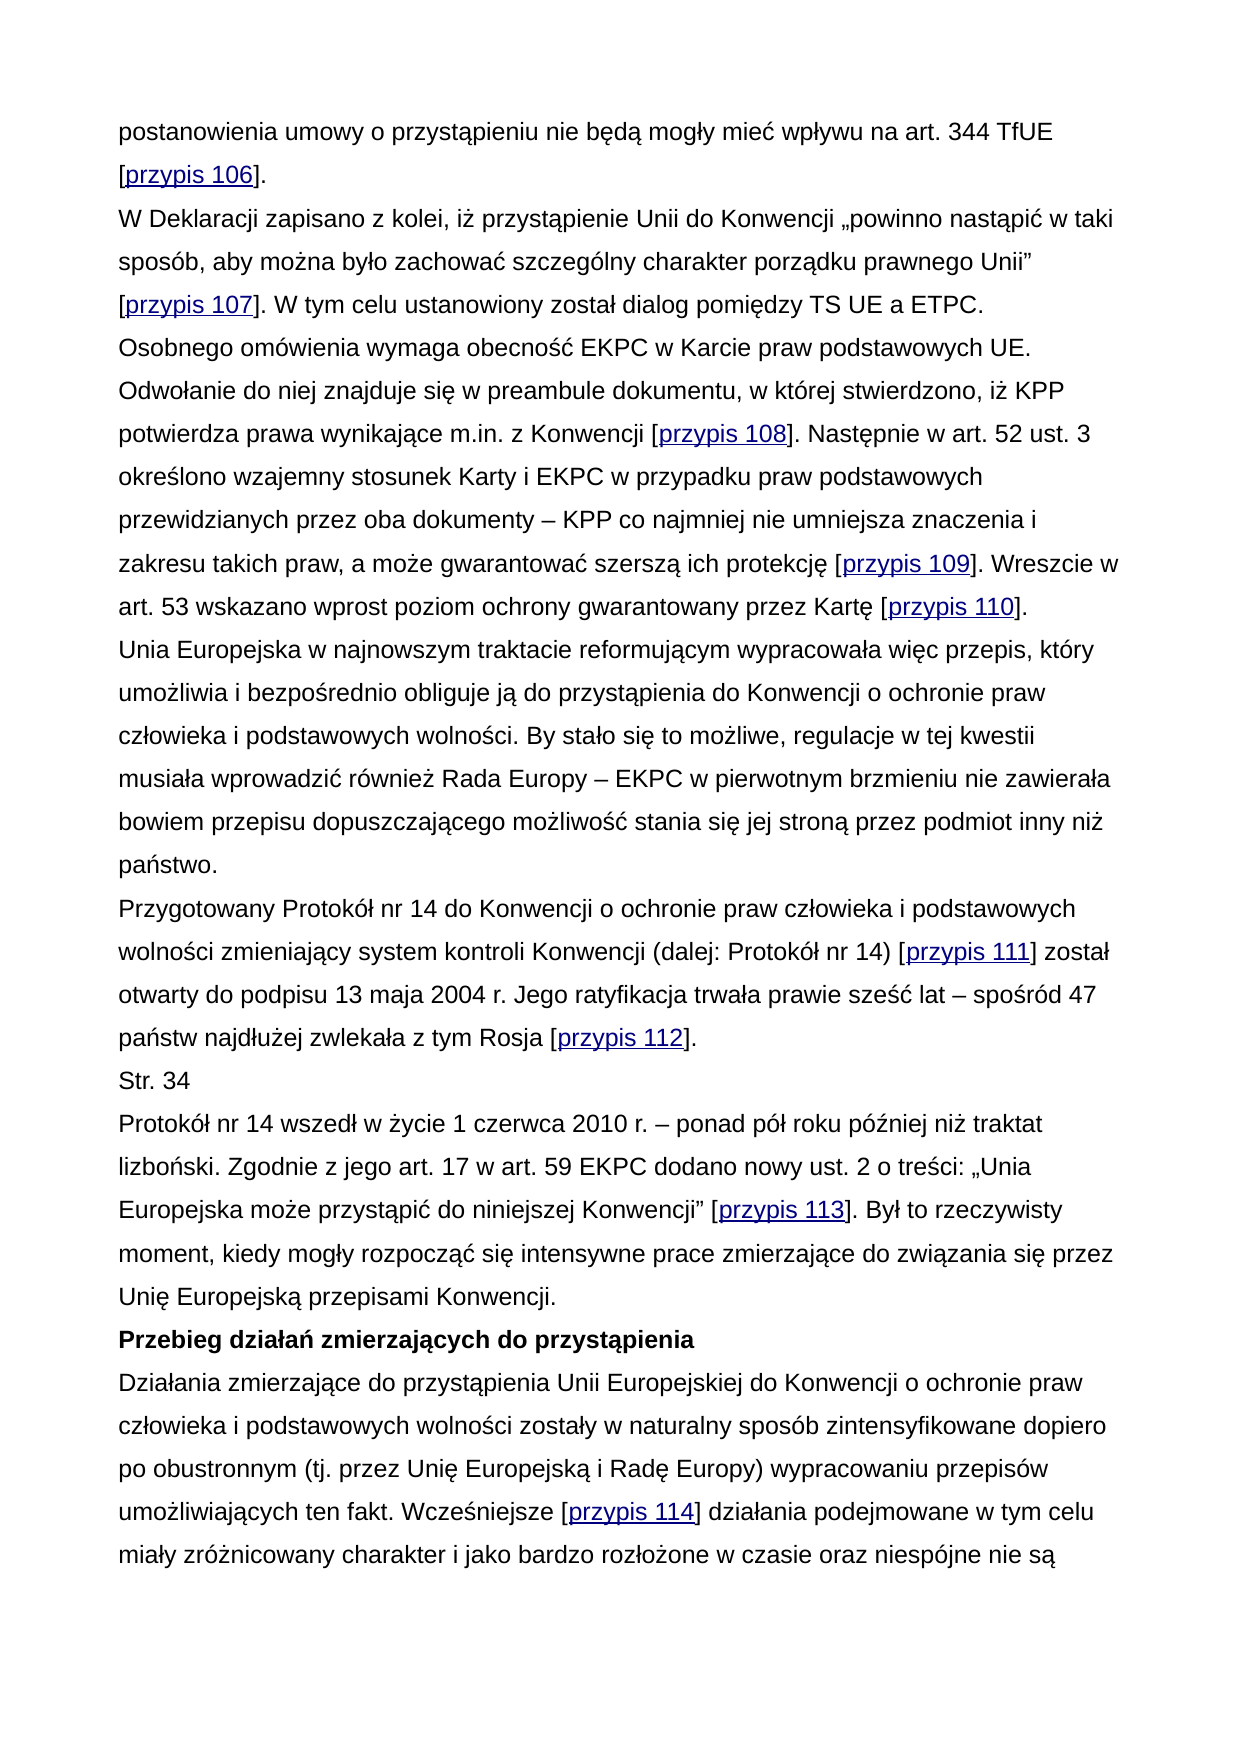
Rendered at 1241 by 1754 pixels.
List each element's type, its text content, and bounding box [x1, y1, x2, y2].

text Przygotowany Protokół nr 14 do Konwencji o ochronie praw człowieka i podstawowych wolności zmieniający system kontroli Konwencji (dalej: Protokół nr 14) [przypis 111] został otwarty do podpisu 13 maja 2004 r. Jego ratyfikacja trwała prawie sześć lat – spośród 47 państw najdłużej zwlekała z tym Rosja [przypis 112]. [118, 893, 1122, 1052]
text Osobnego omówienia wymaga obecność EKPC w Karcie praw podstawowych UE. Odwołanie do niej znajduje się w preambule dokumentu, w której stwierdzono, iż KPP potwierdza prawa wynikające m.in. z Konwencji [przypis 108]. Następnie w art. 52 ust. 3 określono wzajemny stosunek Karty i EKPC w przypadku praw podstawowych przewidzianych przez oba dokumenty – KPP co najmniej nie umniejsza znaczenia i zakresu takich praw, a może gwarantować szerszą ich protekcję [przypis 109]. Wreszcie w art. 53 wskazano wprost poziom ochrony gwarantowany przez Kartę [przypis 110]. [118, 333, 1122, 620]
text postanowienia umowy o przystąpieniu nie będą mogły mieć wpływu na art. 344 TfUE [przypis 106]. [118, 117, 1122, 189]
text Protokół nr 14 wszedł w życie 1 czerwca 2010 r. – ponad pół roku później niż traktat lizboński. Zgodnie z jego art. 17 w art. 59 EKPC dodano nowy ust. 2 o treści: „Unia Europejska może przystąpić do niniejszej Konwencji” [przypis 113]. Był to rzeczywisty moment, kiedy mogły rozpocząć się intensywne prace zmierzające do związania się przez Unię Europejską przepisami Konwencji. [118, 1109, 1122, 1310]
text Działania zmierzające do przystąpienia Unii Europejskiej do Konwencji o ochronie praw człowieka i podstawowych wolności zostały w naturalny sposób zintensyfikowane dopiero po obustronnym (tj. przez Unię Europejską i Radę Europy) wypracowaniu przepisów umożliwiających ten fakt. Wcześniejsze [przypis 114] działania podejmowane w tym celu miały zróżnicowany charakter i jako bardzo rozłożone w czasie oraz niespójne nie są [118, 1368, 1122, 1569]
text W Deklaracji zapisano z kolei, iż przystąpienie Unii do Konwencji „powinno nastąpić w taki sposób, aby można było zachować szczególny charakter porządku prawnego Unii” [przypis 107]. W tym celu ustanowiony został dialog pomiędzy TS UE a ETPC. [118, 203, 1122, 318]
text Unia Europejska w najnowszym traktacie reformującym wypracowała więc przepis, który umożliwia i bezpośrednio obliguje ją do przystąpienia do Konwencji o ochronie praw człowieka i podstawowych wolności. By stało się to możliwe, regulacje w tej kwestii musiała wprowadzić również Rada Europy – EKPC w pierwotnym brzmieniu nie zawierała bowiem przepisu dopuszczającego możliwość stania się jej stroną przez podmiot inny niż państwo. [118, 635, 1122, 879]
text Str. 34 [118, 1066, 1122, 1095]
subtitle Przebieg działań zmierzających do przystąpienia [695, 1325, 1122, 1353]
